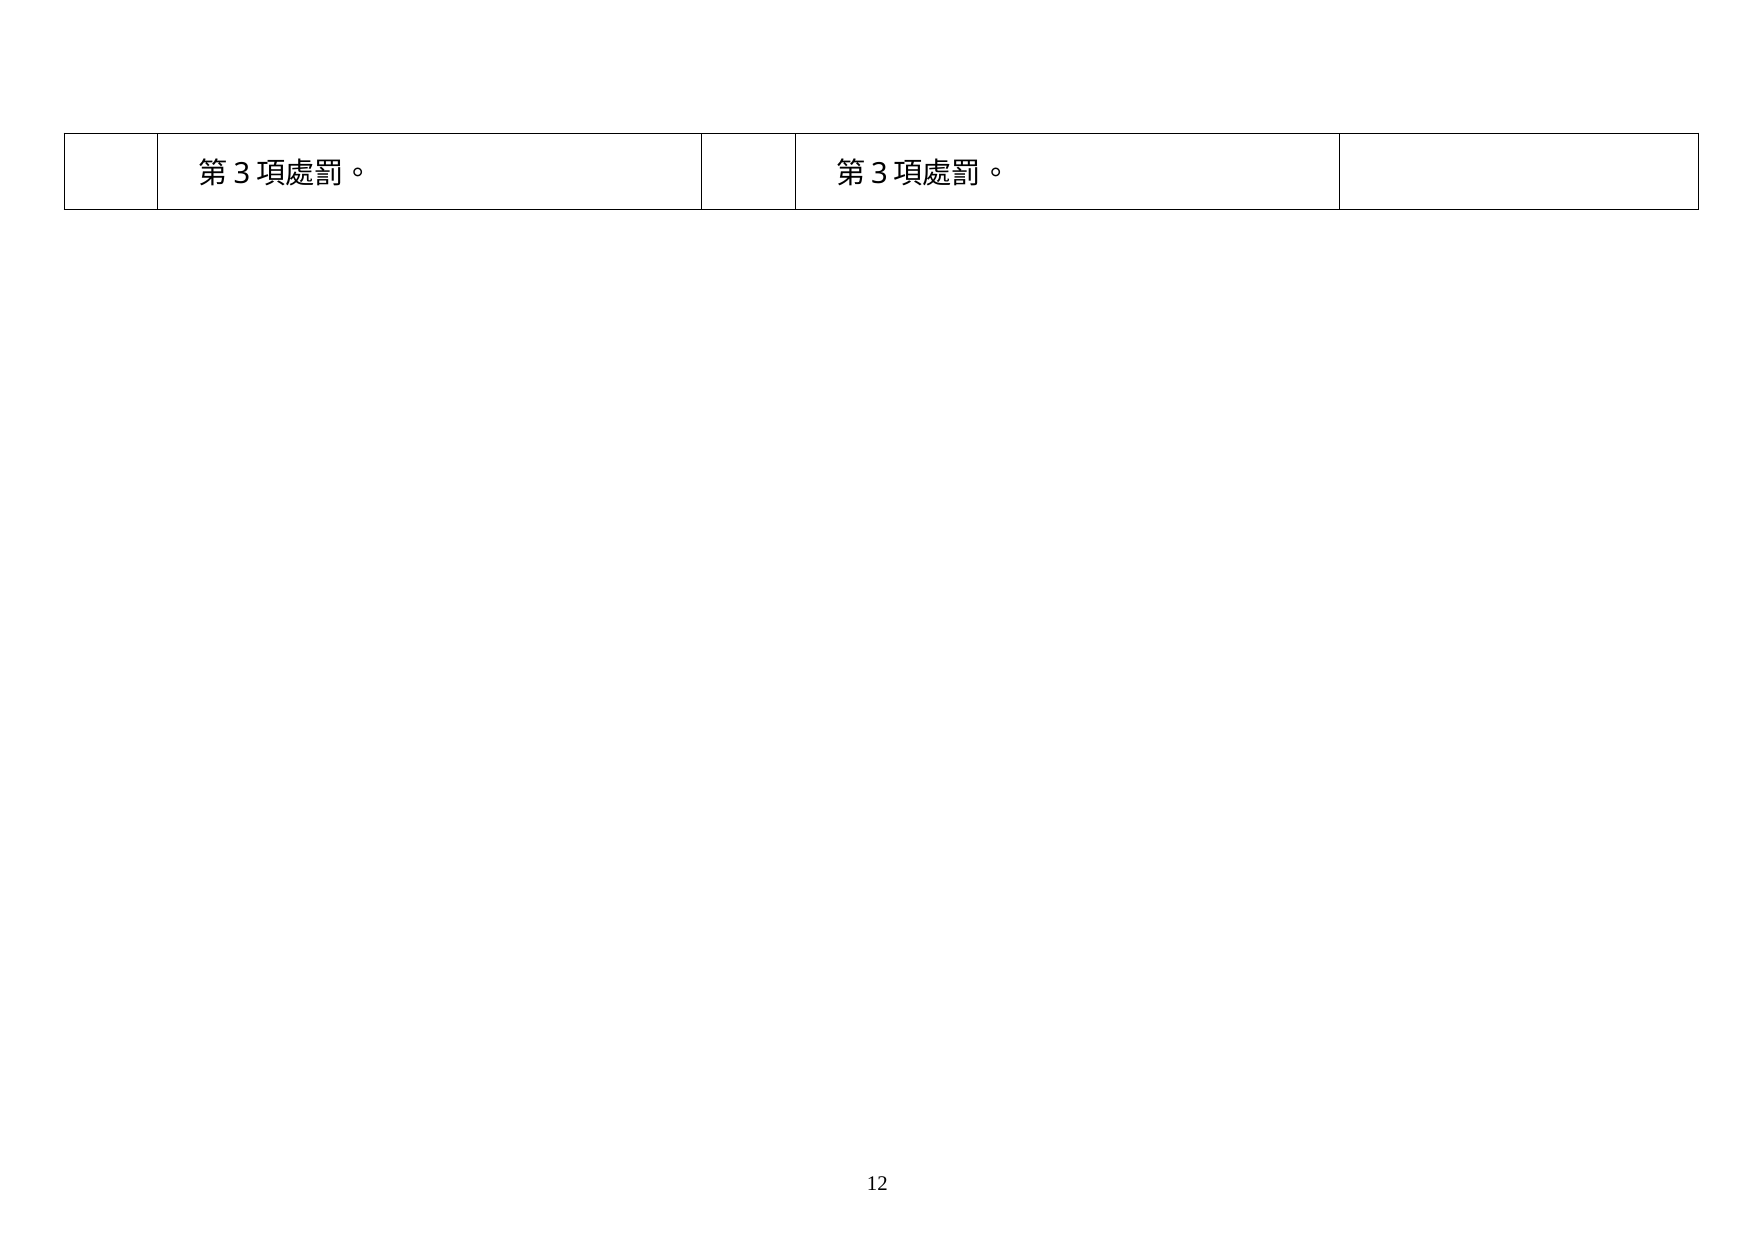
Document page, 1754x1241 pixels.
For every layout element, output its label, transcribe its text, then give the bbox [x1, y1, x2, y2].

table_cell 第3項處罰。 [158, 134, 701, 209]
table_cell [702, 134, 795, 209]
table_cell [1340, 134, 1698, 209]
table_cell [65, 134, 157, 209]
table_cell 第3項處罰。 [796, 134, 1339, 209]
